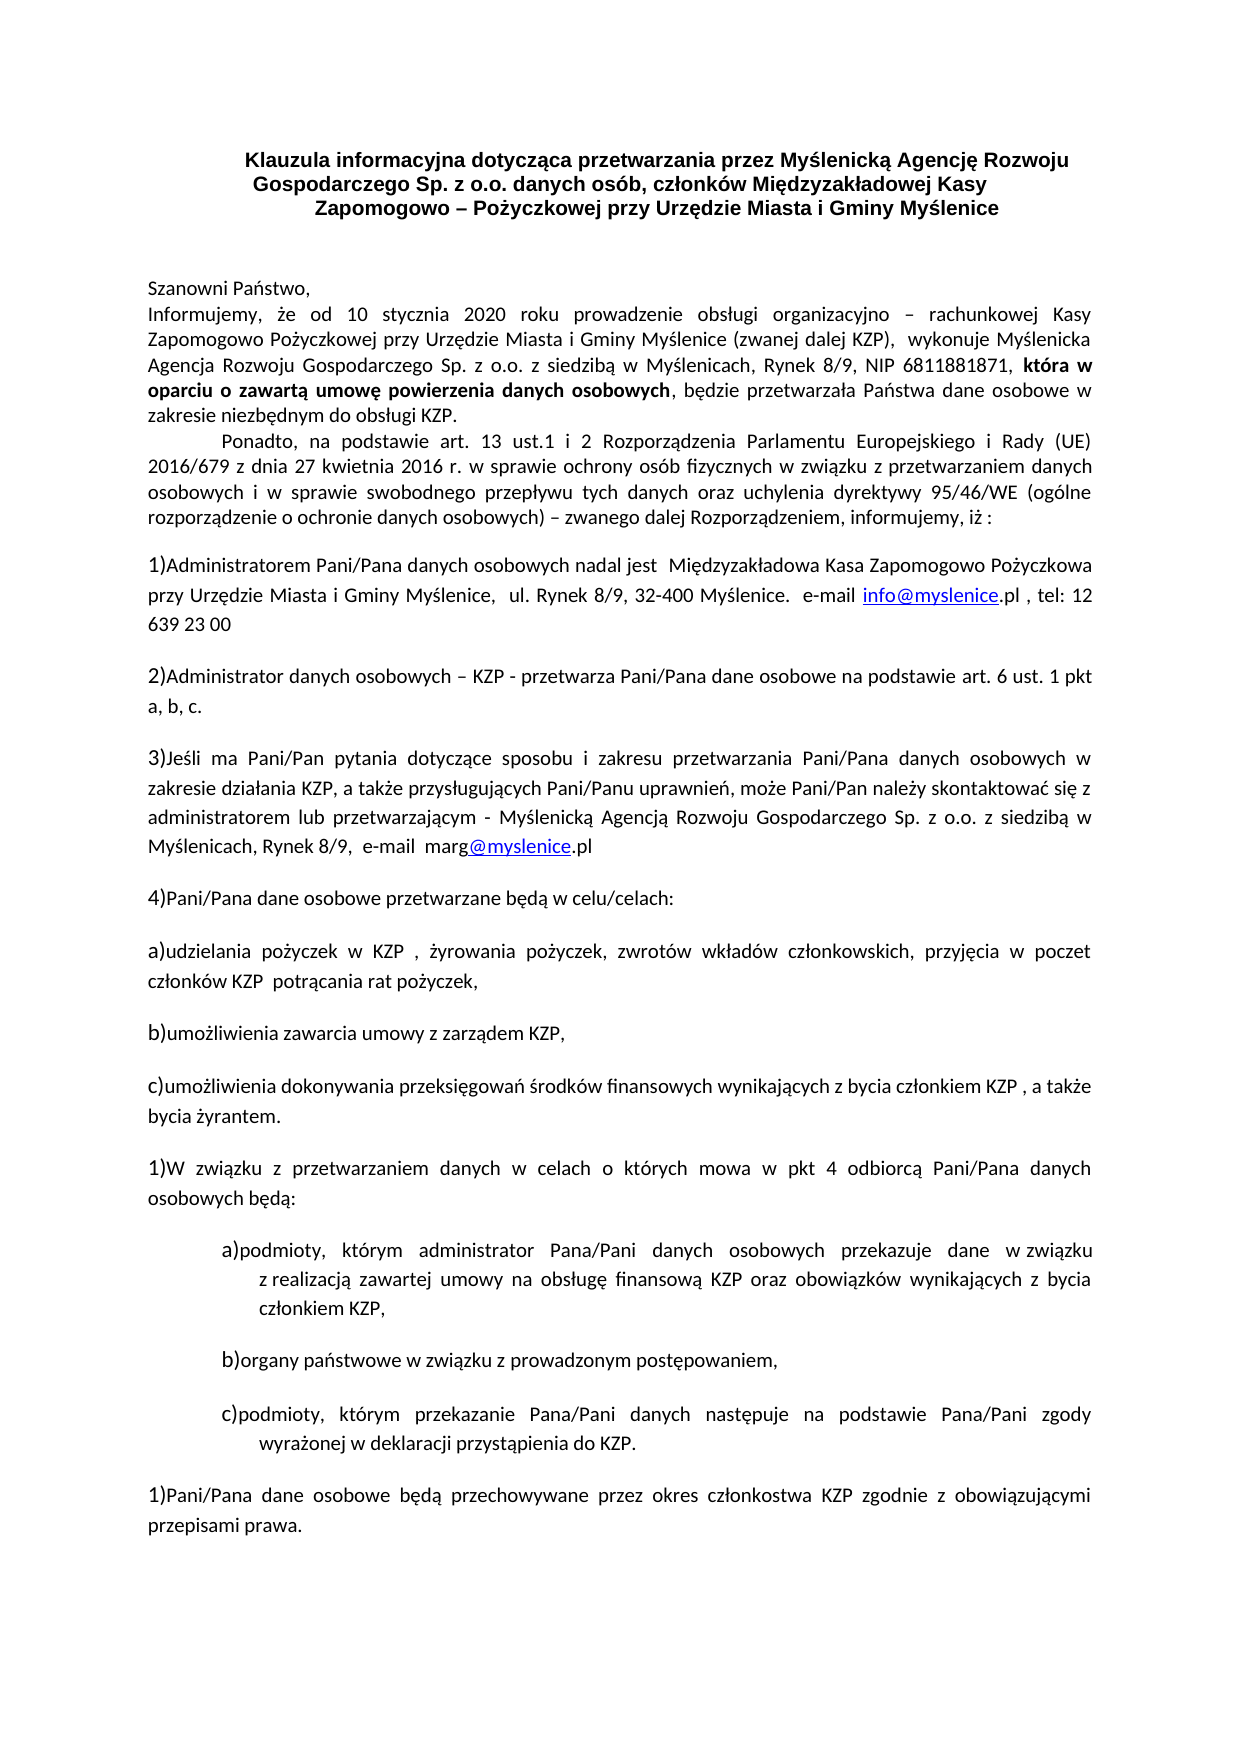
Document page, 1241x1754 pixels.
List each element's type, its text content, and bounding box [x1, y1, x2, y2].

list umożliwienia dokonywania przeksięgowań środków finansowych wynikających z bycia członkiem KZP , a także bycia żyrantem. [148, 1071, 1093, 1128]
list Pani/Pana dane osobowe przetwarzane będą w celu/celach: [148, 883, 1093, 911]
list organy państwowe w związku z prowadzonym postępowaniem, [221, 1346, 1093, 1374]
list udzielania pożyczek w KZP , żyrowania pożyczek, zwrotów wkładów członkowskich, przyjęcia w poczet członków KZP potrącania rat pożyczek, [148, 936, 1093, 993]
text Informujemy, że od 10 stycznia 2020 roku prowadzenie obsługi organizacyjno – rachunkowej Kasy Zapomogowo Pożyczkowej przy Urzędzie Miasta i Gminy Myślenice (zwanej dalej KZP), wykonuje Myślenicka Agencja Rozwoju Gospodarczego Sp. z o.o. z siedzibą w Myślenicach, Rynek 8/9, NIP 6811881871, która w oparciu o zawartą umowę powierzenia danych osobowych, będzie przetwarzała Państwa dane osobowe w zakresie niezbędnym do obsługi KZP. [148, 301, 1093, 428]
list podmioty, którym przekazanie Pana/Pani danych następuje na podstawie Pana/Pani zgody wyrażonej w deklaracji przystąpienia do KZP. [221, 1399, 1093, 1456]
text Ponadto, na podstawie art. 13 ust.1 i 2 Rozporządzenia Parlamentu Europejskiego i Rady (UE) 2016/679 z dnia 27 kwietnia 2016 r. w sprawie ochrony osób fizycznych w związku z przetwarzaniem danych osobowych i w sprawie swobodnego przepływu tych danych oraz uchylenia dyrektywy 95/46/WE (ogólne rozporządzenie o ochronie danych osobowych) – zwanego dalej Rozporządzeniem, informujemy, iż : [148, 428, 1093, 530]
list Jeśli ma Pani/Pan pytania dotyczące sposobu i zakresu przetwarzania Pani/Pana danych osobowych w zakresie działania KZP, a także przysługujących Pani/Panu uprawnień, może Pani/Pan należy skontaktować się z administratorem lub przetwarzającym - Myślenicką Agencją Rozwoju Gospodarczego Sp. z o.o. z siedzibą w Myślenicach, Rynek 8/9, e-mail marg@myslenice.pl [148, 743, 1093, 859]
list umożliwienia zawarcia umowy z zarządem KZP, [148, 1018, 1093, 1046]
text Zapomogowo – Pożyczkowej przy Urzędzie Miasta i Gminy Myślenice [148, 196, 1093, 219]
list Administrator danych osobowych – KZP - przetwarza Pani/Pana dane osobowe na podstawie art. 6 ust. 1 pkt a, b, c. [148, 661, 1093, 719]
list Administratorem Pani/Pana danych osobowych nadal jest Międzyzakładowa Kasa Zapomogowo Pożyczkowa przy Urzędzie Miasta i Gminy Myślenice, ul. Rynek 8/9, 32-400 Myślenice. e-mail info@myslenice.pl , tel: 12 639 23 00 [148, 551, 1093, 637]
text Szanowni Państwo, [148, 276, 1093, 301]
text Klauzula informacyjna dotycząca przetwarzania przez Myślenicką Agencję Rozwoju Gospodarczego Sp. z o.o. danych osób, członków Międzyzakładowej Kasy [148, 148, 1093, 196]
list W związku z przetwarzaniem danych w celach o których mowa w pkt 4 odbiorcą Pani/Pana danych osobowych będą: [148, 1153, 1093, 1210]
list Pani/Pana dane osobowe będą przechowywane przez okres członkostwa KZP zgodnie z obowiązującymi przepisami prawa. [148, 1480, 1093, 1538]
list podmioty, którym administrator Pana/Pani danych osobowych przekazuje dane w związku z realizacją zawartej umowy na obsługę finansową KZP oraz obowiązków wynikających z bycia członkiem KZP, [221, 1235, 1093, 1321]
